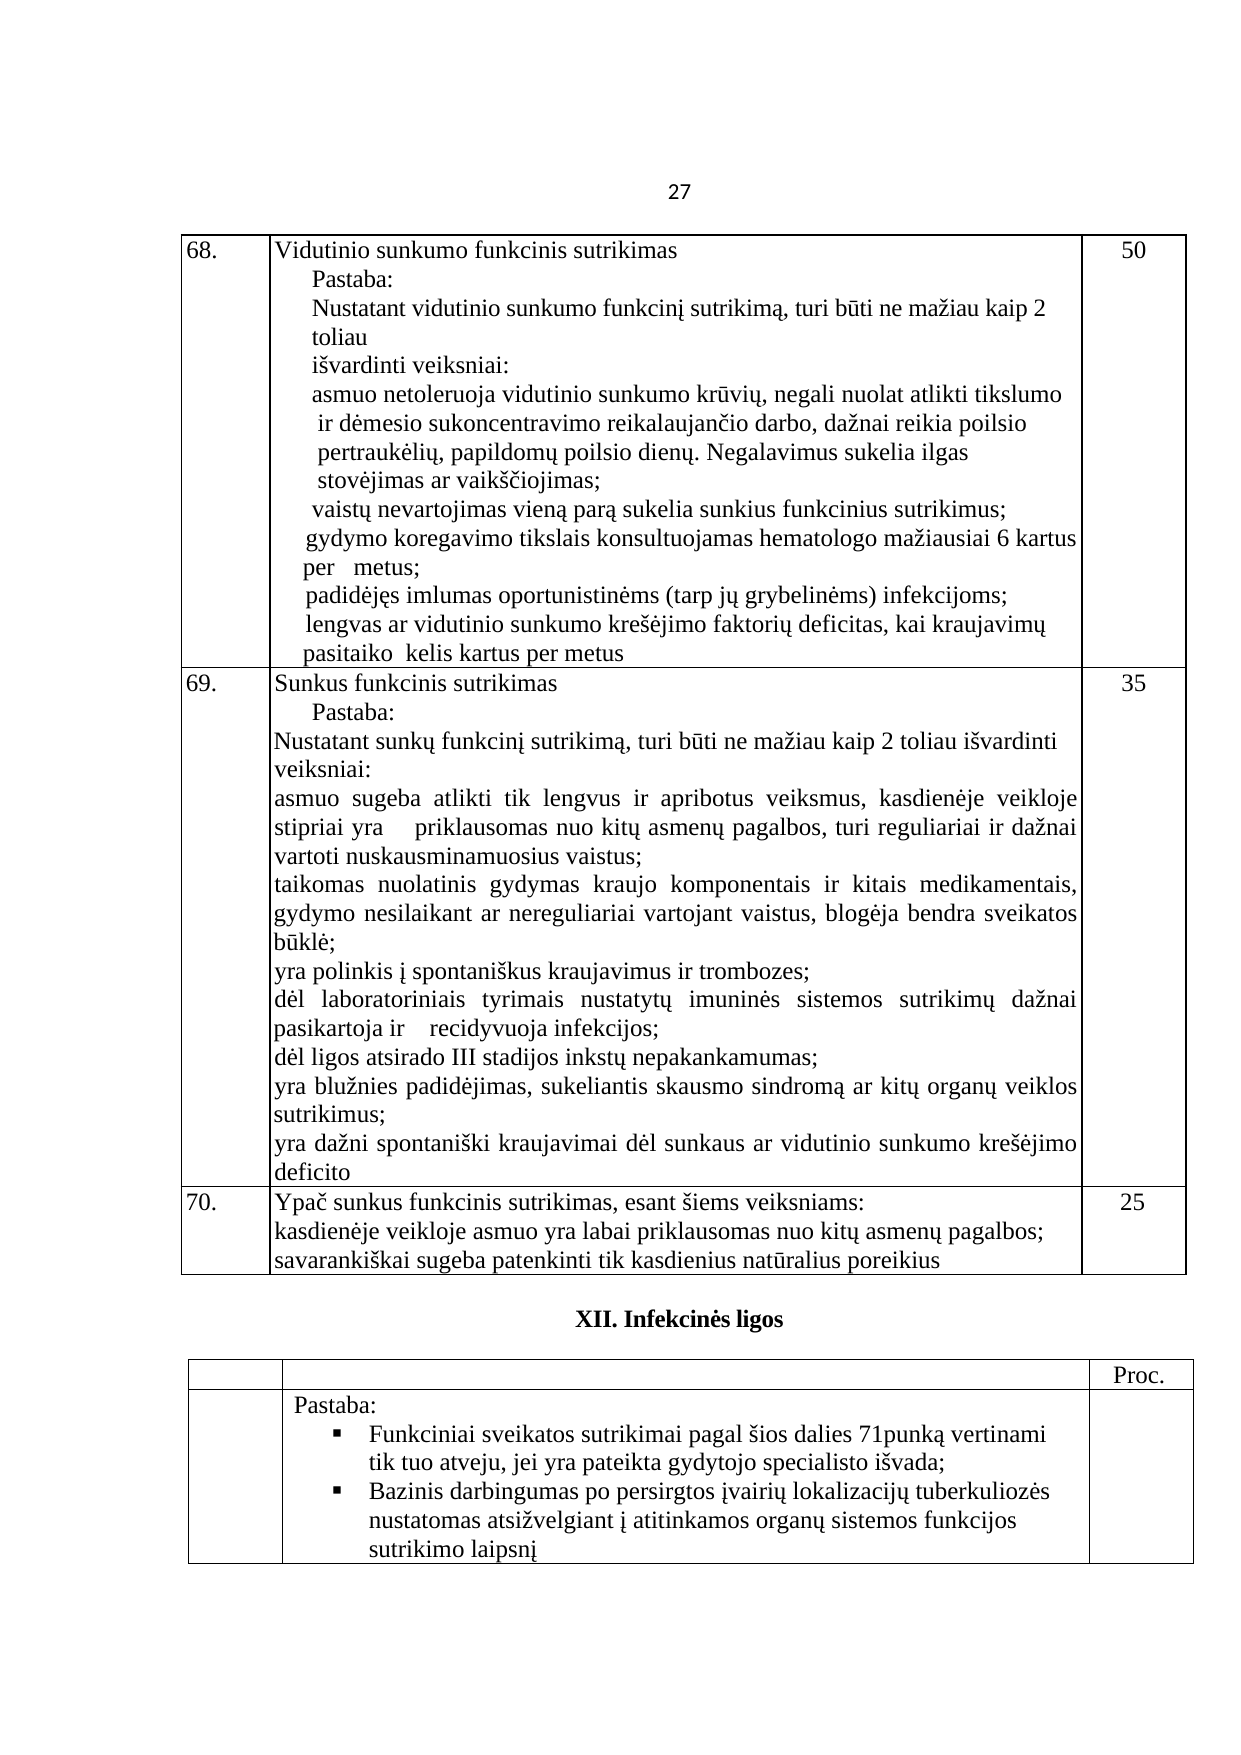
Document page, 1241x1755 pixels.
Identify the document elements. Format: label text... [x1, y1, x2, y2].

table_cell Pastaba:  Funkciniai sveikatos sutrikimai pagal šios dalies 71punką vertinami tik tuo atveju, jei yra pateikta gydytojo specialisto išvada;  Bazinis darbingumas po persirgtos įvairių lokalizacijų tuberkuliozės nustatomas atsižvelgiant į atitinkamos organų sistemos funkcijos sutrikimo laipsnį [283, 1390, 1089, 1562]
table_cell Sunkus funkcinis sutrikimas Pastaba: Nustatant sunkų funkcinį sutrikimą, turi būti ne mažiau kaip 2 toliau išvardinti veiksniai: asmuo sugeba atlikti tik lengvus ir apribotus veiksmus, kasdienėje veikloje stipriai yra priklausomas nuo kitų asmenų pagalbos, turi reguliariai ir dažnai vartoti nuskausminamuosius vaistus; taikomas nuolatinis gydymas kraujo komponentais ir kitais medikamentais, gydymo nesilaikant ar nereguliariai vartojant vaistus, blogėja bendra sveikatos būklė; yra polinkis į spontaniškus kraujavimus ir trombozes; dėl laboratoriniais tyrimais nustatytų imuninės sistemos sutrikimų dažnai pasikartoja ir recidyvuoja infekcijos; dėl ligos atsirado III stadijos inkstų nepakankamumas; yra blužnies padidėjimas, sukeliantis skausmo sindromą ar kitų organų veiklos sutrikimus; yra dažni spontaniški kraujavimai dėl sunkaus ar vidutinio sunkumo krešėjimo deficito [271, 668, 1081, 1186]
text XII. Infekcinės ligos [177, 1304, 1181, 1333]
table_cell 35 [1083, 668, 1185, 1186]
table_header Proc. [1090, 1360, 1193, 1389]
table_header [283, 1360, 1089, 1389]
table_cell 50 [1083, 236, 1185, 667]
table_cell Ypač sunkus funkcinis sutrikimas, esant šiems veiksniams: kasdienėje veikloje asmuo yra labai priklausomas nuo kitų asmenų pagalbos; savarankiškai sugeba patenkinti tik kasdienius natūralius poreikius [271, 1187, 1081, 1274]
table_cell [189, 1390, 282, 1562]
table_cell 69. [182, 668, 269, 1186]
table_cell 68. [182, 236, 269, 667]
table_header [189, 1360, 282, 1389]
table_cell 25 [1083, 1187, 1185, 1274]
table_cell [1090, 1390, 1193, 1562]
table_cell 70. [182, 1187, 269, 1274]
table_cell Vidutinio sunkumo funkcinis sutrikimas Pastaba: Nustatant vidutinio sunkumo funkcinį sutrikimą, turi būti ne mažiau kaip 2 toliau išvardinti veiksniai: asmuo netoleruoja vidutinio sunkumo krūvių, negali nuolat atlikti tikslumo ir dėmesio sukoncentravimo reikalaujančio darbo, dažnai reikia poilsio pertraukėlių, papildomų poilsio dienų. Negalavimus sukelia ilgas stovėjimas ar vaikščiojimas; vaistų nevartojimas vieną parą sukelia sunkius funkcinius sutrikimus; gydymo koregavimo tikslais konsultuojamas hematologo mažiausiai 6 kartus per metus; padidėjęs imlumas oportunistinėms (tarp jų grybelinėms) infekcijoms; lengvas ar vidutinio sunkumo krešėjimo faktorių deficitas, kai kraujavimų pasitaiko kelis kartus per metus [271, 236, 1081, 667]
